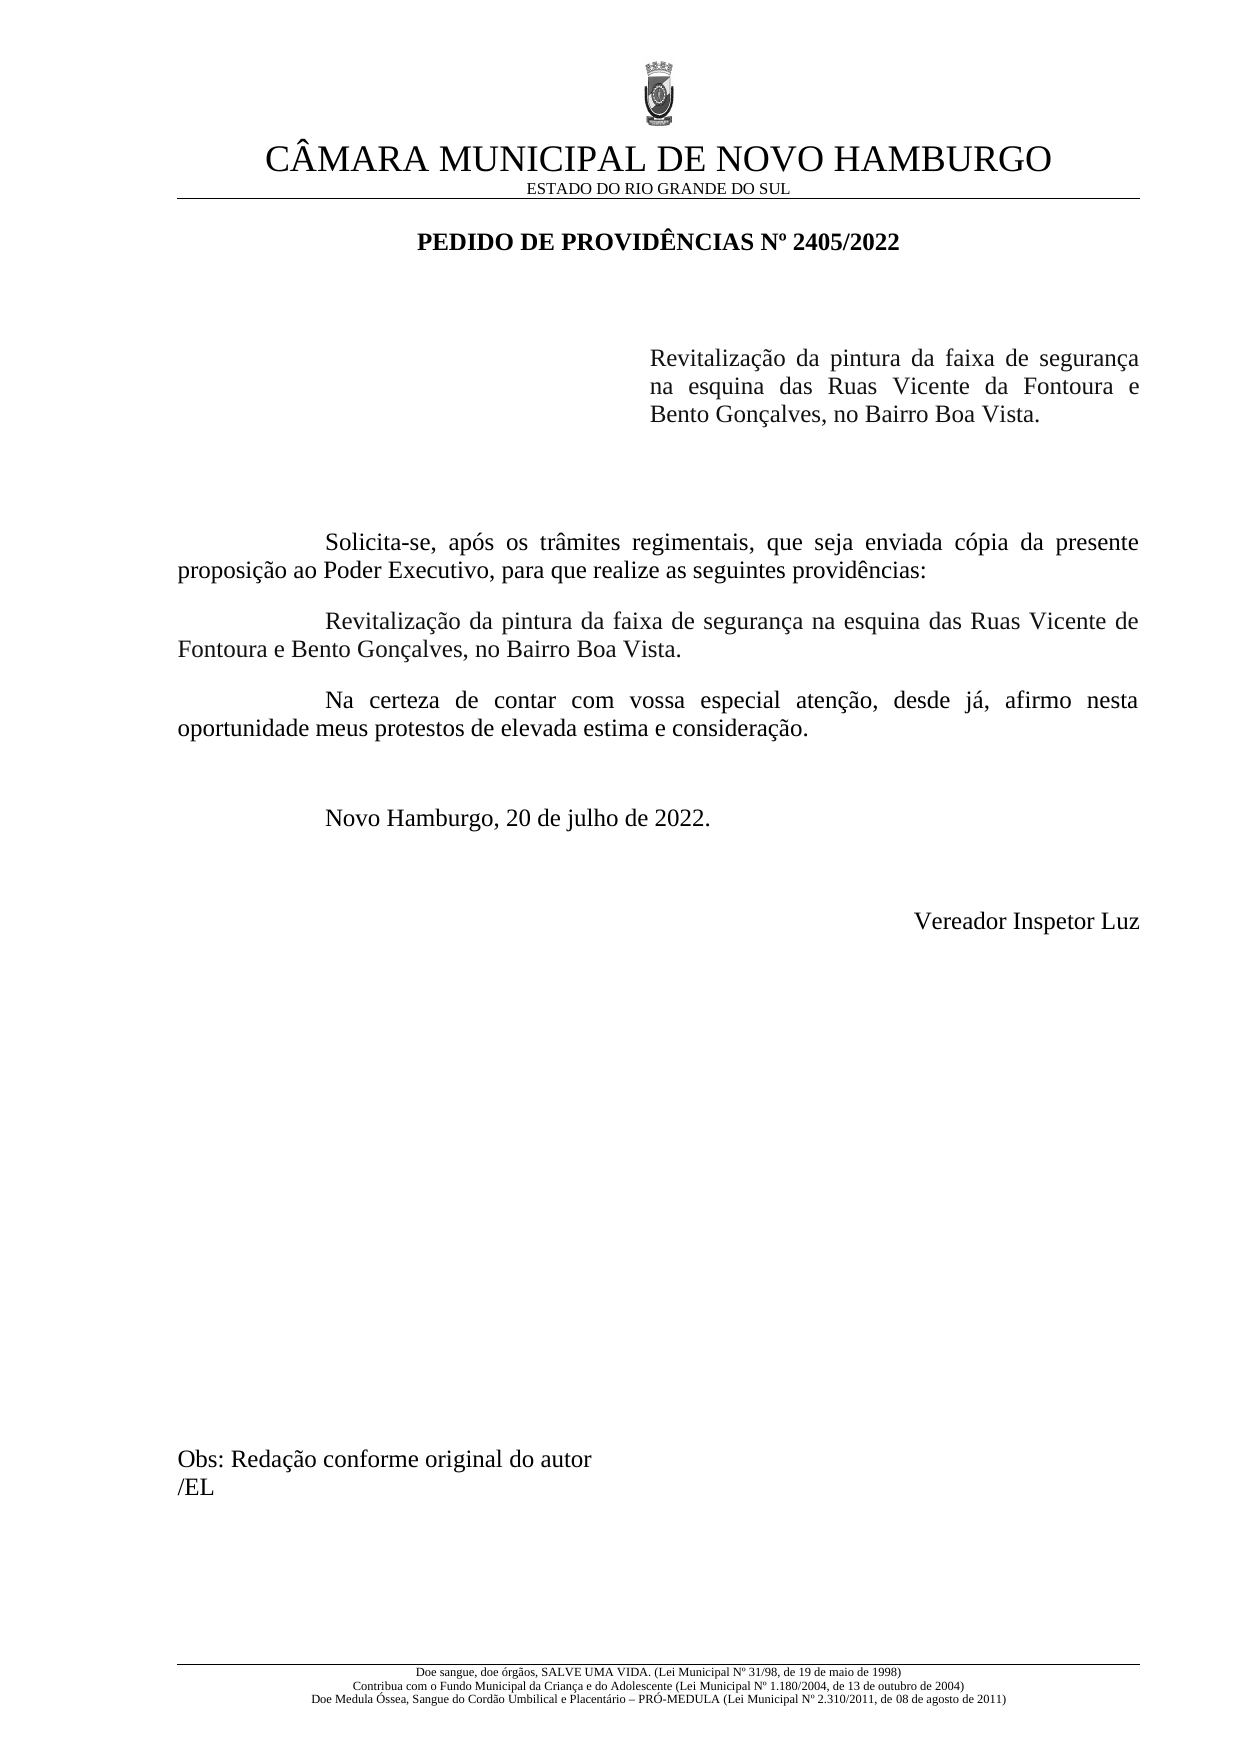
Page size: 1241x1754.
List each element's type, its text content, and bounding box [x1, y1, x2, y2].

text Solicita-se, após os trâmites regimentais, que seja enviada cópia da presente proposição ao Poder Executivo, para que realize as seguintes providências: [177, 528, 1140, 583]
text Novo Hamburgo, 20 de julho de 2022. [177, 804, 1140, 832]
text Revitalização da pintura da faixa de segurança na esquina das Ruas Vicente de Fontoura e Bento Gonçalves, no Bairro Boa Vista. [177, 607, 1140, 662]
text Vereador Inspetor Luz [177, 907, 1140, 935]
text /EL [177, 1473, 1140, 1501]
text PEDIDO DE PROVIDÊNCIAS Nº 2405/2022 [177, 228, 1140, 256]
text Revitalização da pintura da faixa de segurança na esquina das Ruas Vicente da Fontoura e Bento Gonçalves, no Bairro Boa Vista. [649, 344, 1140, 428]
text Obs: Redação conforme original do autor [177, 1445, 1140, 1473]
text Na certeza de contar com vossa especial atenção, desde já, afirmo nesta oportunidade meus protestos de elevada estima e consideração. [177, 686, 1140, 741]
